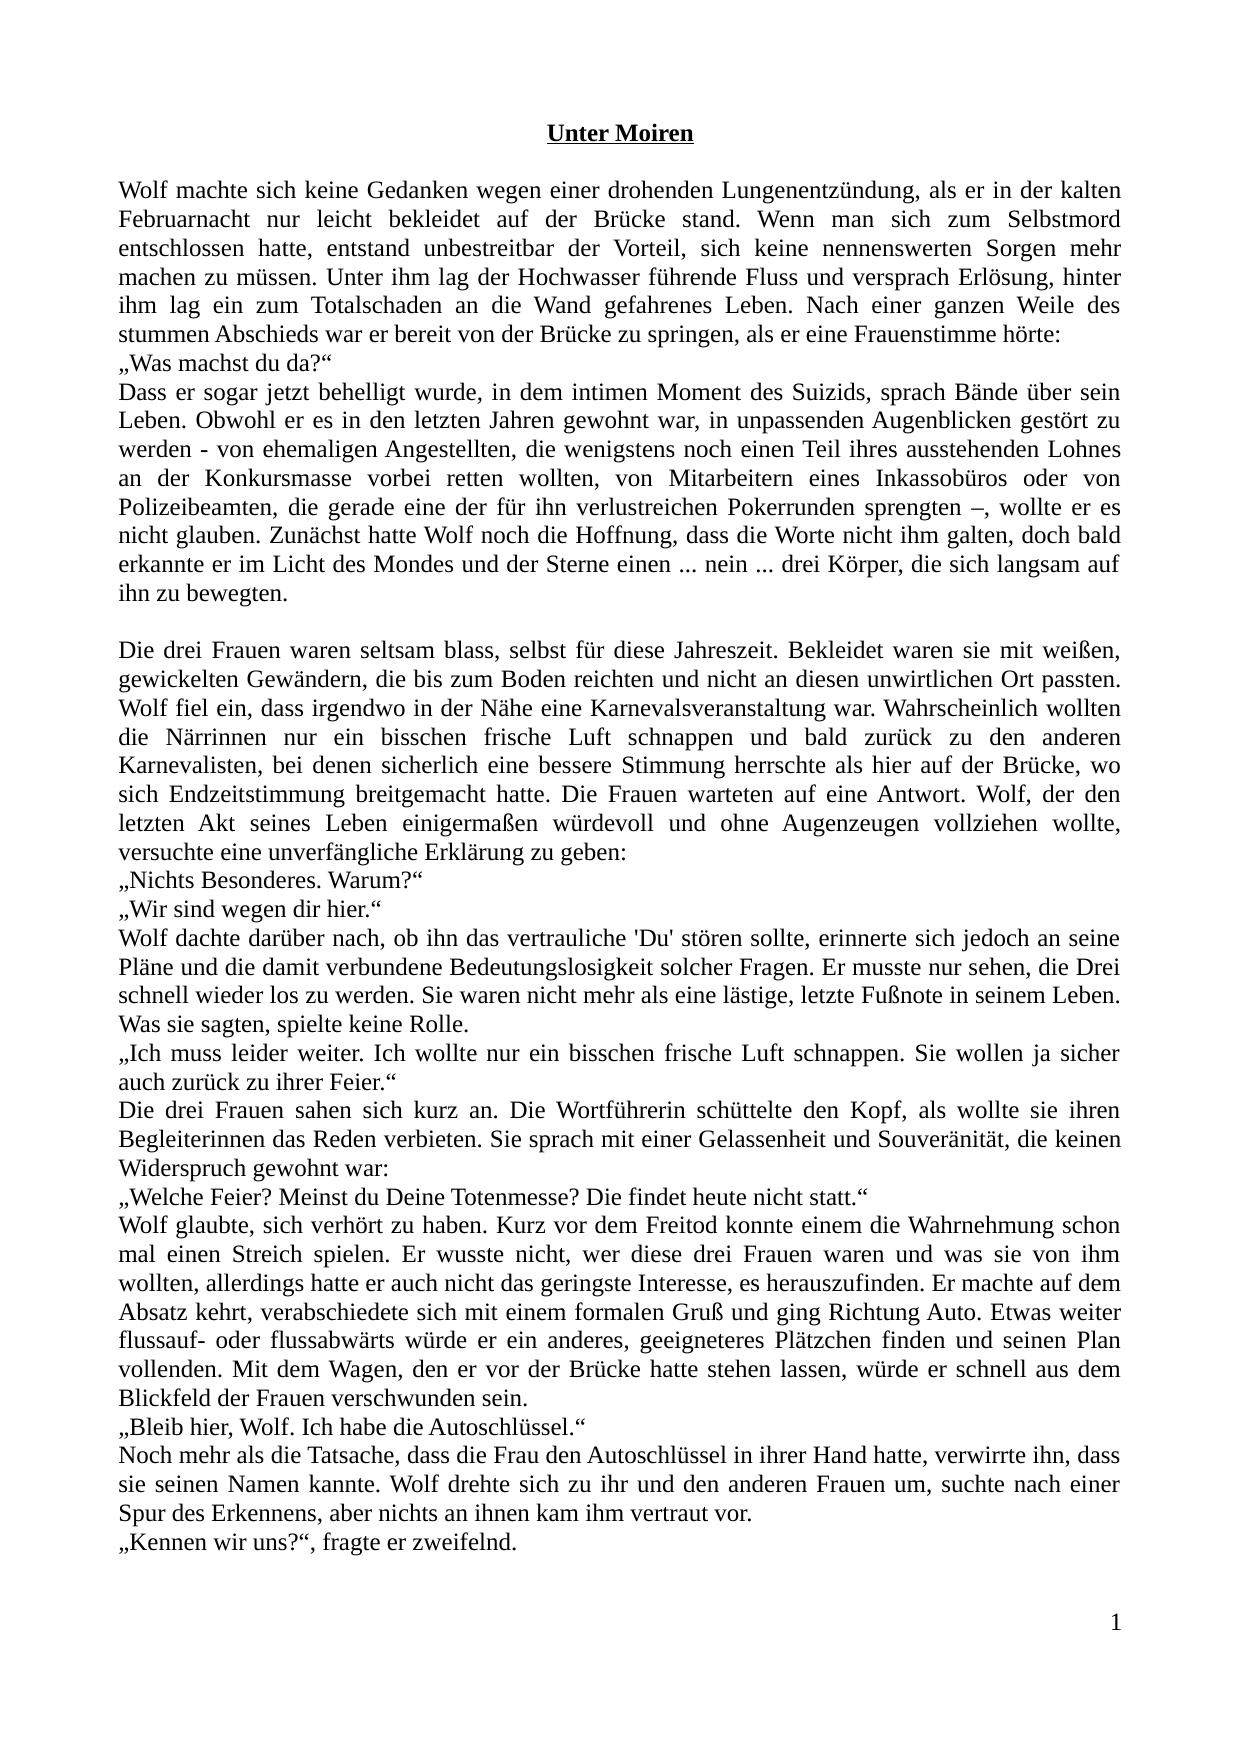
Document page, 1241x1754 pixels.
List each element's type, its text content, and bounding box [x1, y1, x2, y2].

text Dass er sogar jetzt behelligt wurde, in dem intimen Moment des Suizids, sprach Bände über sein Leben. Obwohl er es in den letzten Jahren gewohnt war, in unpassenden Augenblicken gestört zu werden - von ehemaligen Angestellten, die wenigstens noch einen Teil ihres ausstehenden Lohnes an der Konkursmasse vorbei retten wollten, von Mitarbeitern eines Inkassobüros oder von Polizeibeamten, die gerade eine der für ihn verlustreichen Pokerrunden sprengten –, wollte er es nicht glauben. Zunächst hatte Wolf noch die Hoffnung, dass die Worte nicht ihm galten, doch bald erkannte er im Licht des Mondes und der Sterne einen ... nein ... drei Körper, die sich langsam auf ihn zu bewegten. [118, 377, 1122, 607]
text „Bleib hier, Wolf. Ich habe die Autoschlüssel.“ [118, 1412, 1122, 1441]
text Wolf machte sich keine Gedanken wegen einer drohenden Lungenentzündung, als er in der kalten Februarnacht nur leicht bekleidet auf der Brücke stand. Wenn man sich zum Selbstmord entschlossen hatte, entstand unbestreitbar der Vorteil, sich keine nennenswerten Sorgen mehr machen zu müssen. Unter ihm lag der Hochwasser führende Fluss und versprach Erlösung, hinter ihm lag ein zum Totalschaden an die Wand gefahrenes Leben. Nach einer ganzen Weile des stummen Abschieds war er bereit von der Brücke zu springen, als er eine Frauenstimme hörte: [118, 176, 1122, 348]
text „Ich muss leider weiter. Ich wollte nur ein bisschen frische Luft schnappen. Sie wollen ja sicher auch zurück zu ihrer Feier.“ [118, 1038, 1122, 1096]
text „Wir sind wegen dir hier.“ [118, 894, 1122, 923]
text „Was machst du da?“ [118, 348, 1122, 377]
text „Kennen wir uns?“, fragte er zweifelnd. [118, 1527, 1122, 1556]
text Die drei Frauen sahen sich kurz an. Die Wortführerin schüttelte den Kopf, als wollte sie ihren Begleiterinnen das Reden verbieten. Sie sprach mit einer Gelassenheit und Souveränität, die keinen Widerspruch gewohnt war: [118, 1096, 1122, 1182]
text Noch mehr als die Tatsache, dass die Frau den Autoschlüssel in ihrer Hand hatte, verwirrte ihn, dass sie seinen Namen kannte. Wolf drehte sich zu ihr und den anderen Frauen um, suchte nach einer Spur des Erkennens, aber nichts an ihnen kam ihm vertraut vor. [118, 1441, 1122, 1527]
text Die drei Frauen waren seltsam blass, selbst für diese Jahreszeit. Bekleidet waren sie mit weißen, gewickelten Gewändern, die bis zum Boden reichten und nicht an diesen unwirtlichen Ort passten. Wolf fiel ein, dass irgendwo in der Nähe eine Karnevalsveranstaltung war. Wahrscheinlich wollten die Närrinnen nur ein bisschen frische Luft schnappen und bald zurück zu den anderen Karnevalisten, bei denen sicherlich eine bessere Stimmung herrschte als hier auf der Brücke, wo sich Endzeitstimmung breitgemacht hatte. Die Frauen warteten auf eine Antwort. Wolf, der den letzten Akt seines Leben einigermaßen würdevoll und ohne Augenzeugen vollziehen wollte, versuchte eine unverfängliche Erklärung zu geben: [118, 636, 1122, 866]
text „Nichts Besonderes. Warum?“ [118, 866, 1122, 894]
text „Welche Feier? Meinst du Deine Totenmesse? Die findet heute nicht statt.“ [118, 1182, 1122, 1211]
text Unter Moiren [118, 118, 1122, 147]
text Wolf dachte darüber nach, ob ihn das vertrauliche 'Du' stören sollte, erinnerte sich jedoch an seine Pläne und die damit verbundene Bedeutungslosigkeit solcher Fragen. Er musste nur sehen, die Drei schnell wieder los zu werden. Sie waren nicht mehr als eine lästige, letzte Fußnote in seinem Leben. Was sie sagten, spielte keine Rolle. [118, 923, 1122, 1038]
text Wolf glaubte, sich verhört zu haben. Kurz vor dem Freitod konnte einem die Wahrnehmung schon mal einen Streich spielen. Er wusste nicht, wer diese drei Frauen waren und was sie von ihm wollten, allerdings hatte er auch nicht das geringste Interesse, es herauszufinden. Er machte auf dem Absatz kehrt, verabschiedete sich mit einem formalen Gruß und ging Richtung Auto. Etwas weiter flussauf- oder flussabwärts würde er ein anderes, geeigneteres Plätzchen finden und seinen Plan vollenden. Mit dem Wagen, den er vor der Brücke hatte stehen lassen, würde er schnell aus dem Blickfeld der Frauen verschwunden sein. [118, 1211, 1122, 1412]
